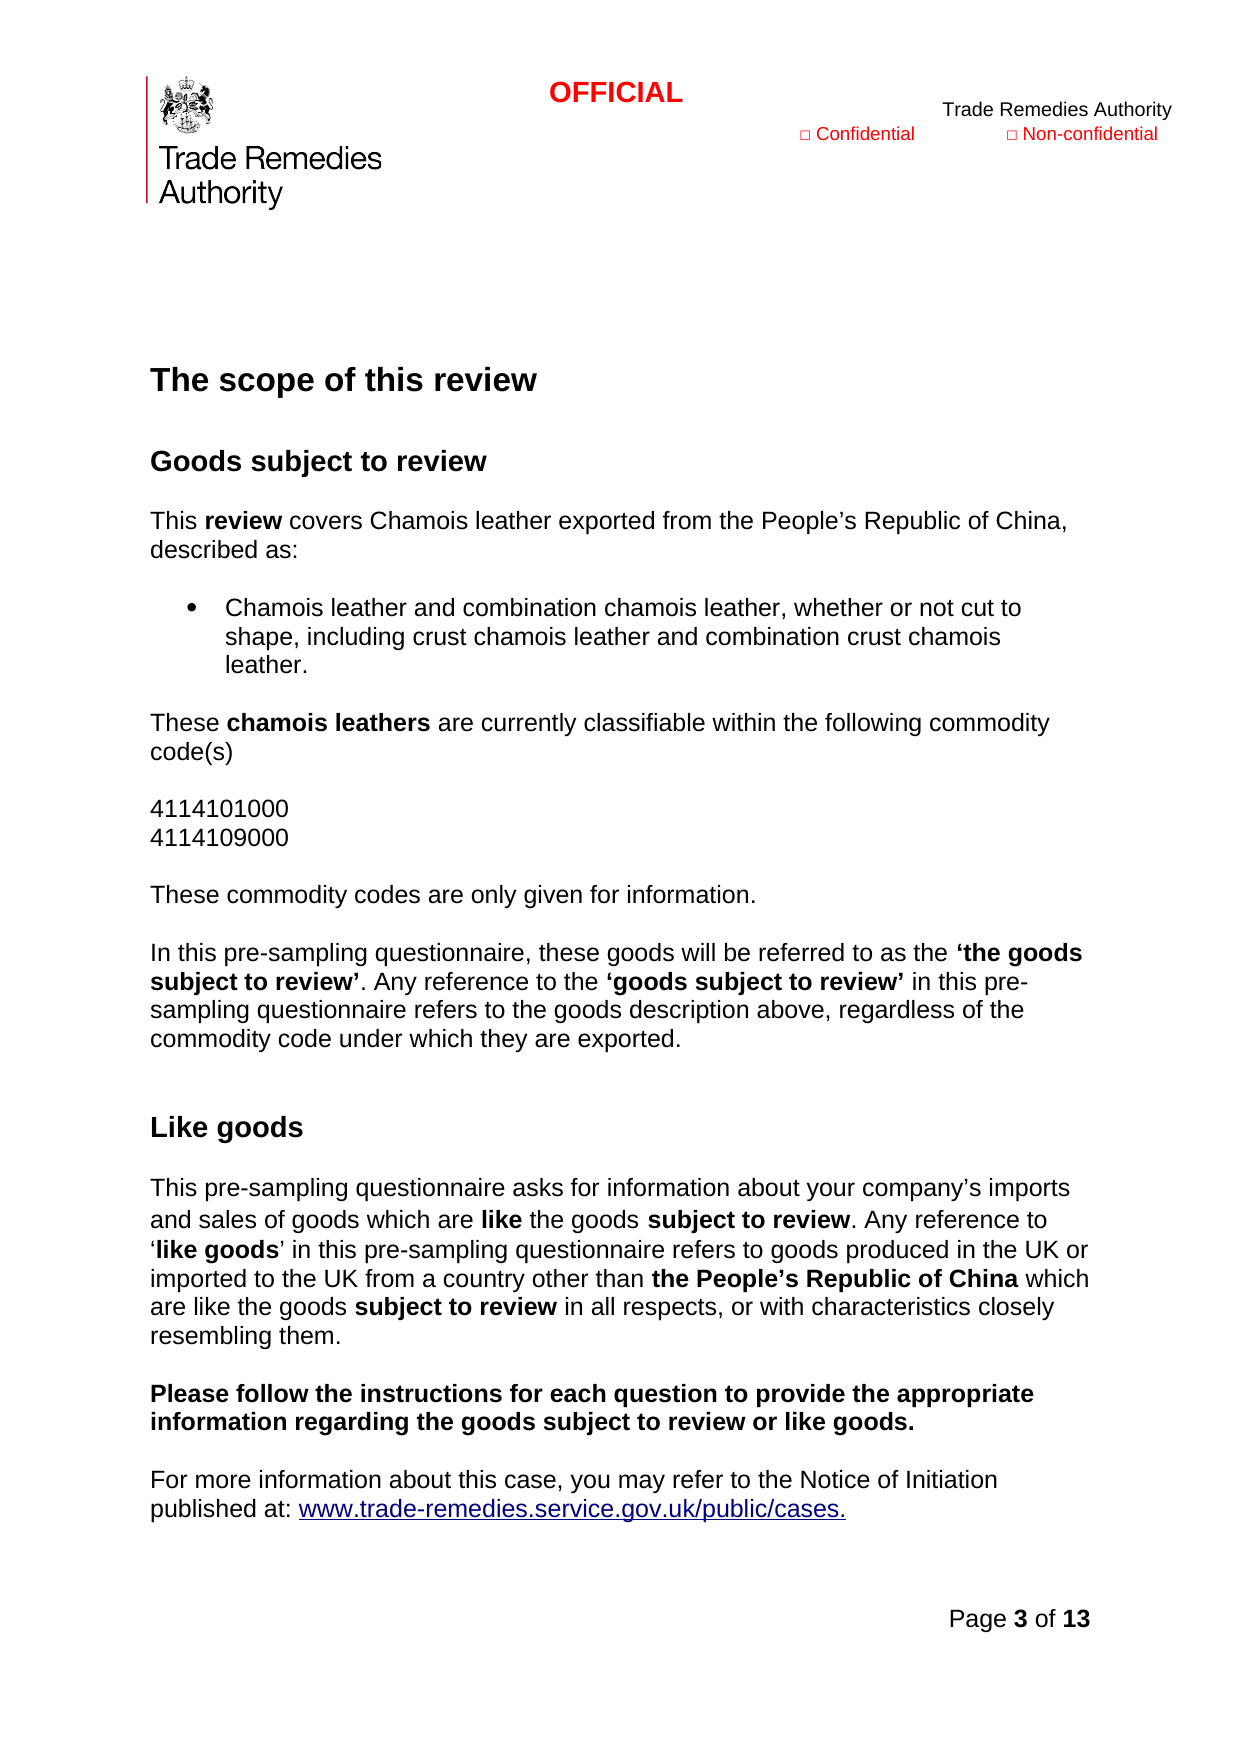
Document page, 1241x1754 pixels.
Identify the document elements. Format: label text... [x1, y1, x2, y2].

text 4114101000 [150, 794, 1090, 823]
text Please follow the instructions for each question to provide the appropriate information regarding the goods subject to review or like goods. [150, 1378, 1090, 1436]
list Chamois leather and combination chamois leather, whether or not cut to shape, including crust chamois leather and combination crust chamois leather. [187, 593, 1090, 679]
text These commodity codes are only given for information. [150, 880, 1090, 909]
text This pre-sampling questionnaire asks for information about your company’s imports and sales of goods which are like the goods subject to review. Any reference to ‘like goods’ in this pre-sampling questionnaire refers to goods produced in the UK or imported to the UK from a country other than the People’s Republic of China which are like the goods subject to review in all respects, or with characteristics closely resembling them. [150, 1172, 1090, 1350]
text Like goods [150, 1110, 1090, 1144]
text Goods subject to review [150, 444, 1090, 478]
text This review covers Chamois leather exported from the People’s Republic of China, described as: [150, 506, 1090, 564]
subtitle The scope of this review [150, 360, 1090, 399]
text 4114109000 [150, 823, 1090, 851]
text These chamois leathers are currently classifiable within the following commodity code(s) [150, 708, 1090, 765]
text For more information about this case, you may refer to the Notice of Initiation published at: www.trade-remedies.service.gov.uk/public/cases. [150, 1465, 1090, 1522]
text In this pre-sampling questionnaire, these goods will be referred to as the ‘the goods subject to review’. Any reference to the ‘goods subject to review’ in this pre-sampling questionnaire refers to the goods description above, regardless of the commodity code under which they are exported. [150, 938, 1090, 1053]
